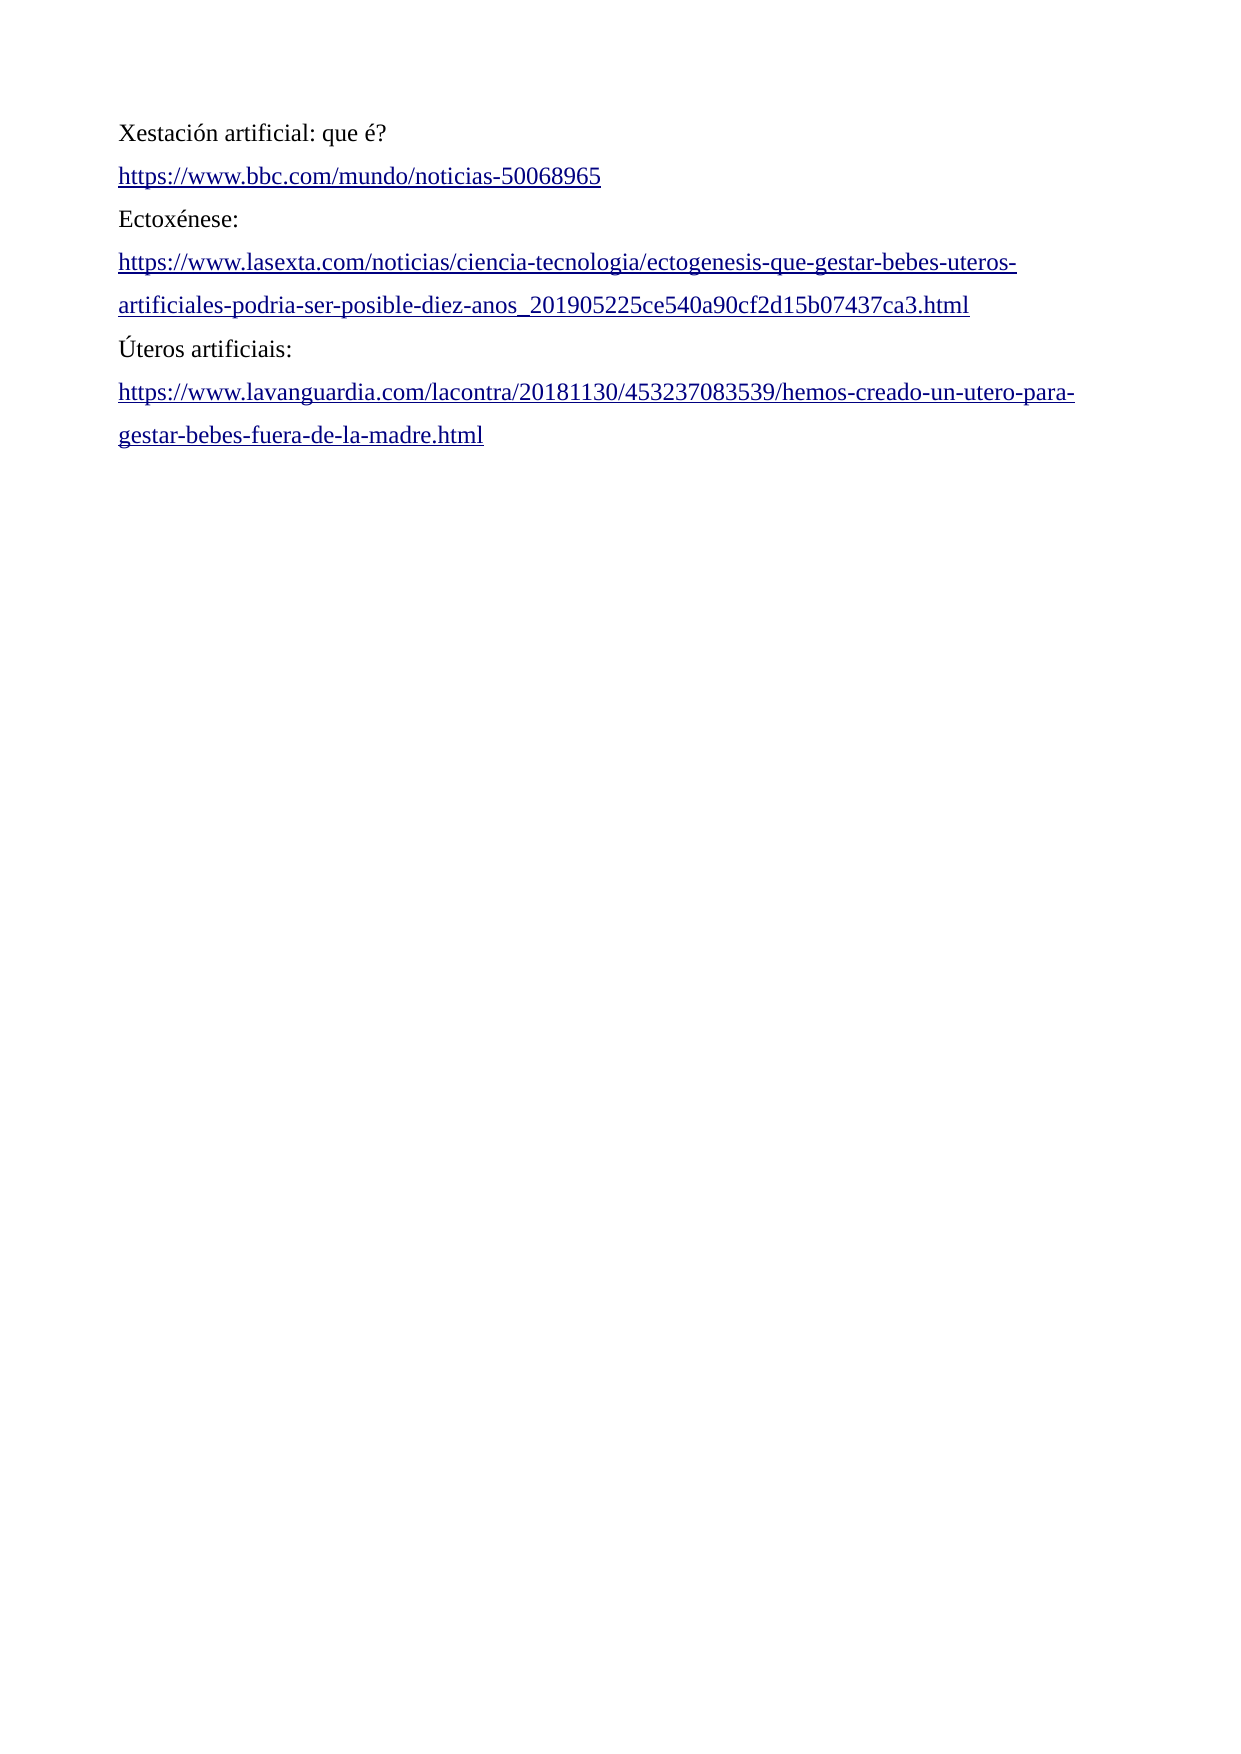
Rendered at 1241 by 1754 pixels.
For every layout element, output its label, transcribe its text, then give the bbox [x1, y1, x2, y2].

text https://www.bbc.com/mundo/noticias-50068965 [118, 161, 1122, 190]
text Ectoxénese: [118, 204, 1122, 233]
text https://www.lasexta.com/noticias/ciencia-tecnologia/ectogenesis-que-gestar-bebes-uteros-artificiales-podria-ser-posible-diez-anos_201905225ce540a90cf2d15b07437ca3.html [118, 247, 1122, 319]
text Xestación artificial: que é? [118, 118, 1122, 147]
text Úteros artificiais: [118, 334, 1122, 362]
text https://www.lavanguardia.com/lacontra/20181130/453237083539/hemos-creado-un-utero-para-gestar-bebes-fuera-de-la-madre.html [118, 377, 1122, 449]
